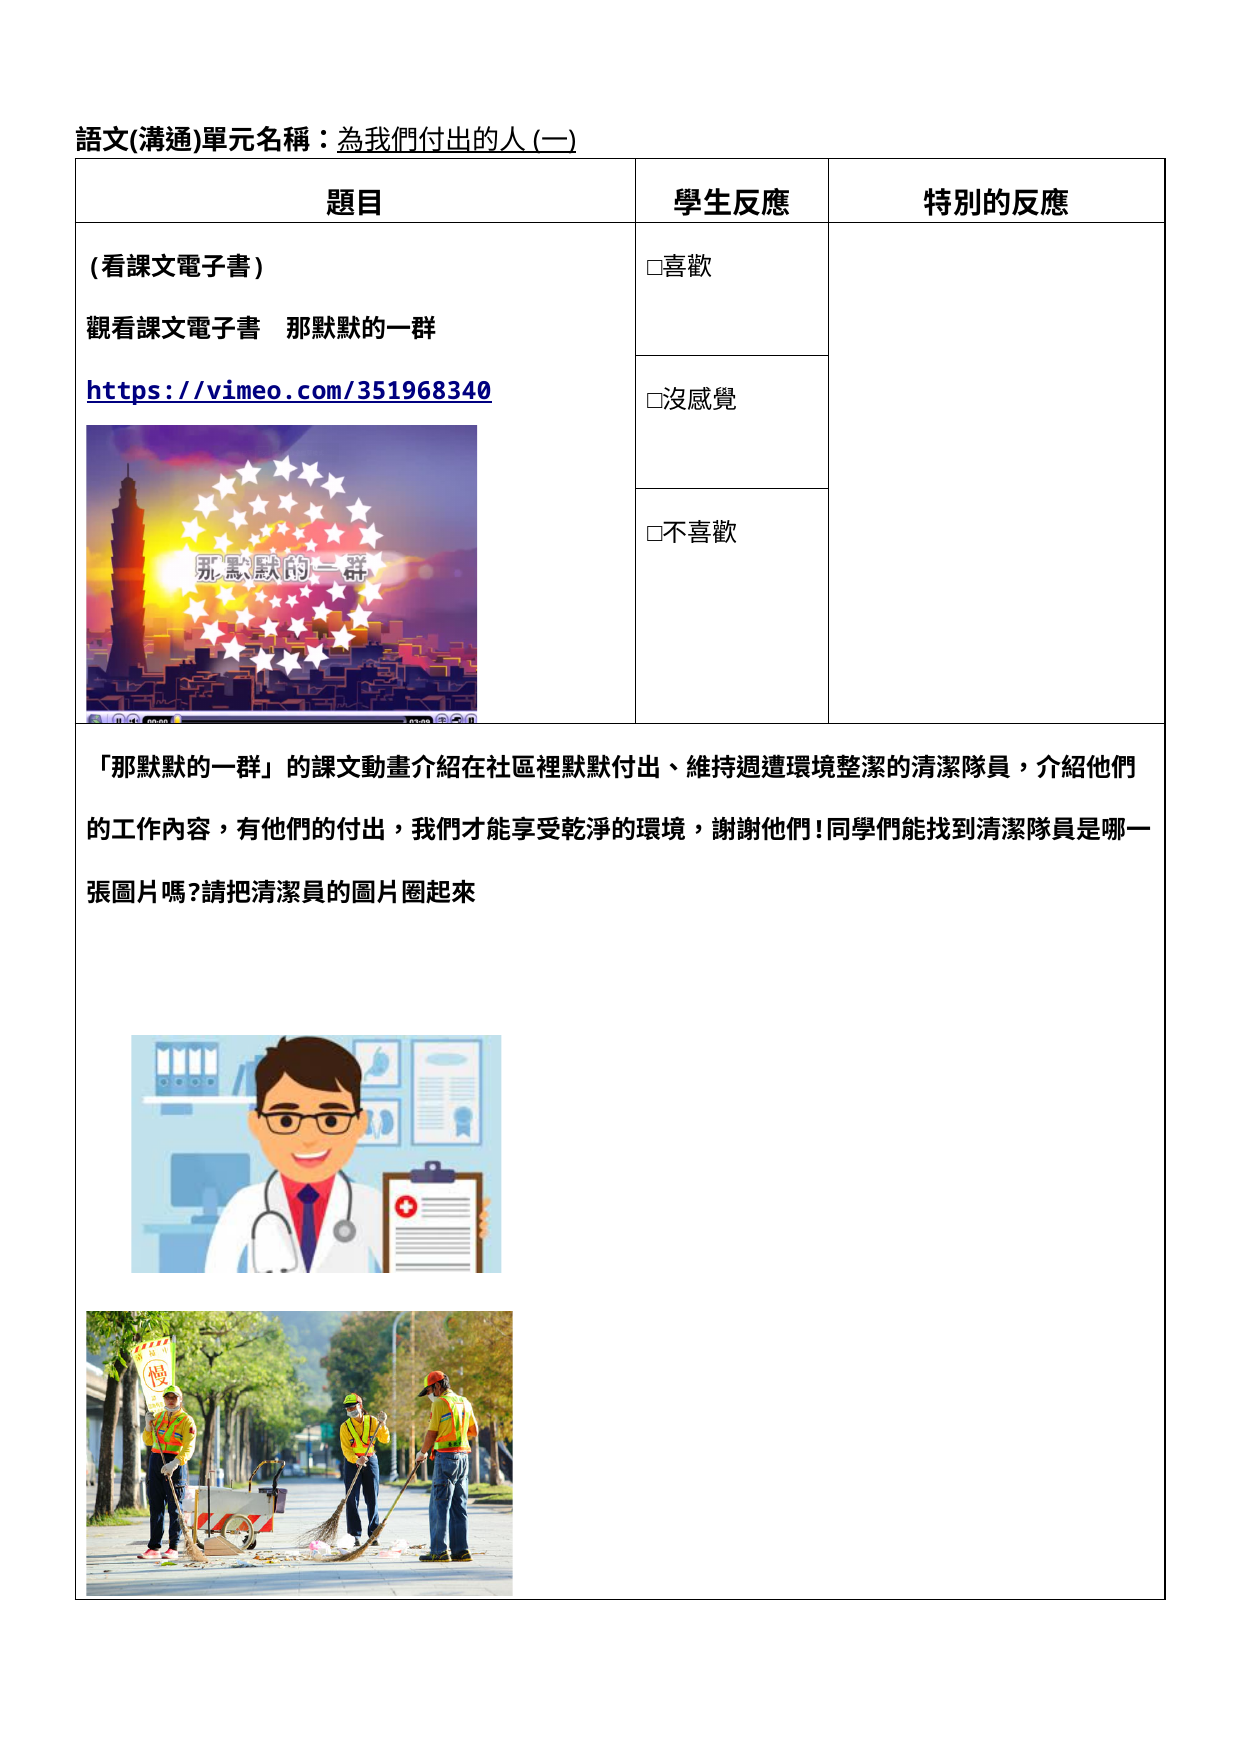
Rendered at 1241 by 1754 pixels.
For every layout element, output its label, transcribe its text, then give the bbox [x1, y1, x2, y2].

table_header 題目 [76, 159, 635, 222]
table_cell □不喜歡 [636, 489, 828, 723]
table_cell [829, 223, 1164, 723]
text 語文(溝通)單元名稱：為我們付出的人 (一) [75, 96, 1165, 158]
table_header 學生反應 [636, 159, 828, 222]
table_cell □喜歡 [636, 223, 828, 355]
table_header 特別的反應 [829, 159, 1164, 222]
table_cell □沒感覺 [636, 356, 828, 488]
table_cell 「那默默的一群」的課文動畫介紹在社區裡默默付出、維持週遭環境整潔的清潔隊員，介紹他們的工作內容，有他們的付出，我們才能享受乾淨的環境，謝謝他們!同學們能找到清潔隊員是哪一張圖片嗎?請把清潔員的圖片圈起來 [76, 724, 1164, 1599]
table_cell (看課文電子書) 觀看課文電子書 那默默的一群 https://vimeo.com/351968340 [76, 223, 635, 723]
